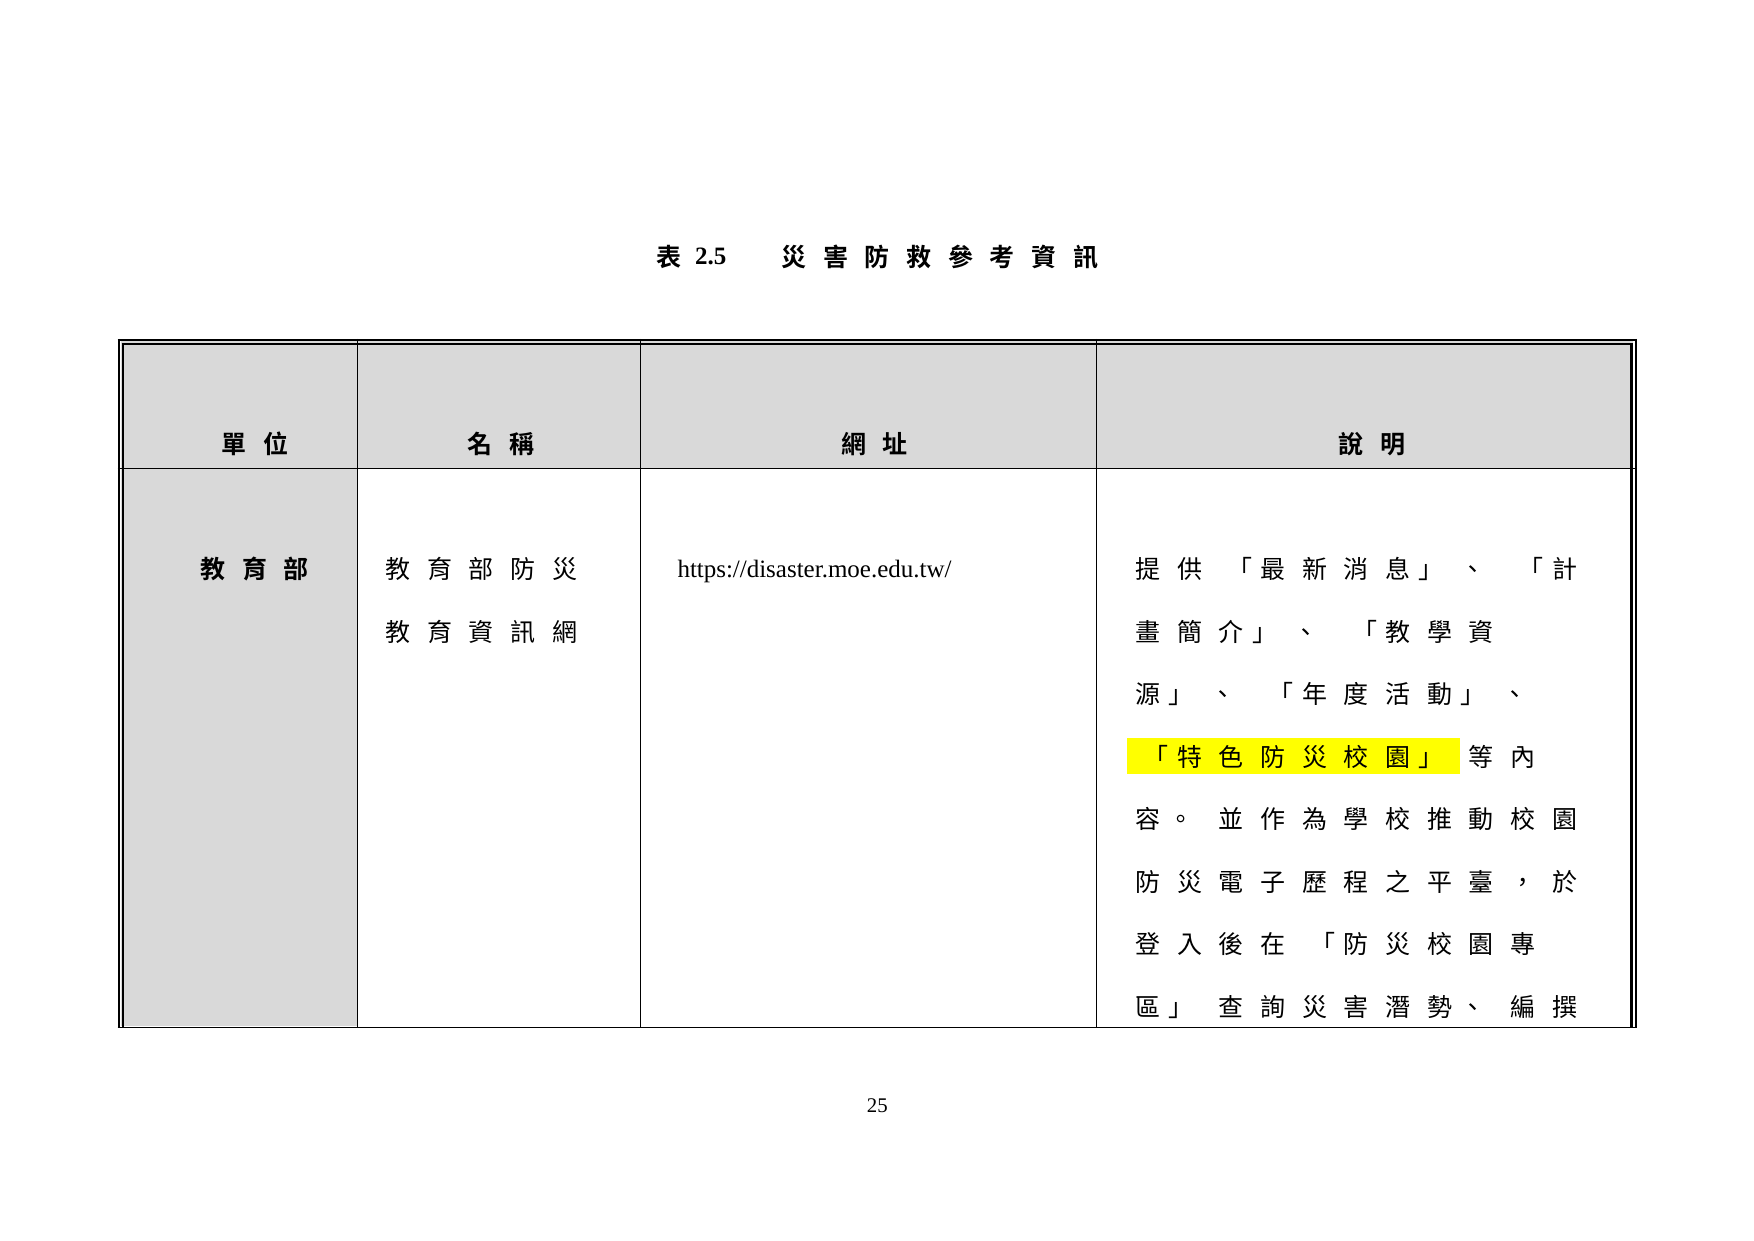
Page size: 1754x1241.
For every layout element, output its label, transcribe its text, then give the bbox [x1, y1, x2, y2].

table_cell 教育部 [124, 469, 357, 1026]
table_header 單位 [124, 345, 357, 468]
table_header 網址 [641, 345, 1096, 468]
table_cell 教育部防災教育資訊網 [358, 469, 640, 1026]
table_header 名稱 [358, 345, 640, 468]
text 表2.5 災害防救參考資訊 [127, 214, 1627, 276]
table_cell 提供「最新消息」、「計畫簡介」、「教學資源」、「年度活動」、「特色防災校園」等內容。並作為學校推動校園防災電子歷程之平臺，於登入後在「防災校園專區」查詢災害潛勢、編撰 [1097, 469, 1630, 1026]
table_header 說明 [1097, 345, 1630, 468]
table_cell https://disaster.moe.edu.tw/ [641, 469, 1096, 1026]
